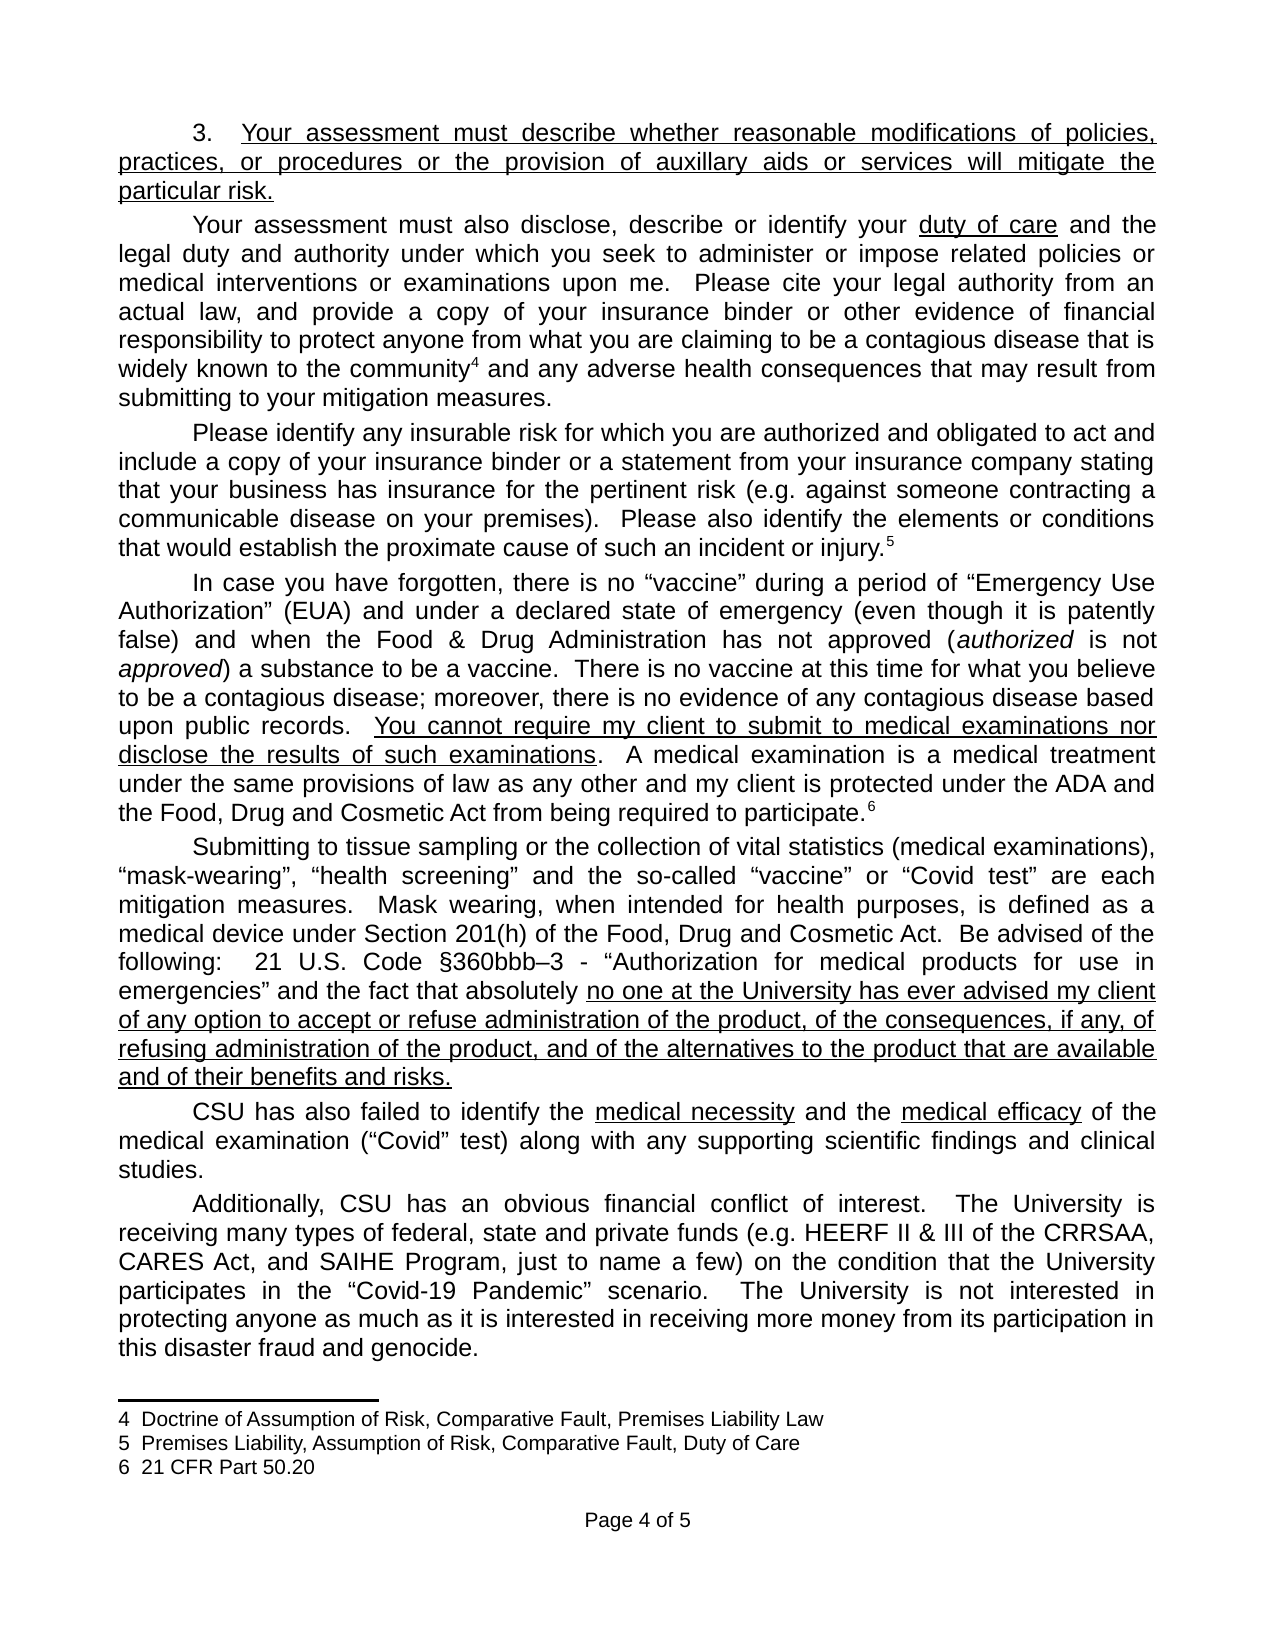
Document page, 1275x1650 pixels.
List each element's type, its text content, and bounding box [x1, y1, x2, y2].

text In case you have forgotten, there is no “vaccine” during a period of “Emergency Use Authorization” (EUA) and under a declared state of emergency (even though it is patently false) and when the Food & Drug Administration has not approved (authorized is not approved) a substance to be a vaccine. There is no vaccine at this time for what you believe to be a contagious disease; moreover, there is no evidence of any contagious disease based upon public records. You cannot require my client to submit to medical examinations nor disclose the results of such examinations. A medical examination is a medical treatment under the same provisions of law as any other and my client is protected under the ADA and the Food, Drug and Cosmetic Act from being required to participate. [118, 567, 1157, 826]
text Doctrine of Assumption of Risk, Comparative Fault, Premises Liability Law [118, 1407, 1157, 1431]
text and of their benefits and risks. [118, 1060, 1157, 1091]
text Premises Liability, Assumption of Risk, Comparative Fault, Duty of Care [118, 1431, 1157, 1454]
text Your assessment must also disclose, describe or identify your duty of care and the legal duty and authority under which you seek to administer or impose related policies or medical interventions or examinations upon me. Please cite your legal authority from an actual law, and provide a copy of your insurance binder or other evidence of financial responsibility to protect anyone from what you are claiming to be a contagious disease that is widely known to the community and any adverse health consequences that may result from submitting to your mitigation measures. [118, 210, 1157, 412]
text CSU has also failed to identify the medical necessity and the medical efficacy of the medical examination (“Covid” test) along with any supporting scientific findings and clinical studies. [118, 1097, 1157, 1183]
text Submitting to tissue sampling or the collection of vital statistics (medical examinations), “mask-wearing”, “health screening” and the so-called “vaccine” or “Covid test” are each mitigation measures. Mask wearing, when intended for health purposes, is defined as a medical device under Section 201(h) of the Food, Drug and Cosmetic Act. Be advised of the following: 21 U.S. Code §360bbb–3 - “Authorization for medical products for use in emergencies” and the fact that absolutely no one at the University has ever advised my client of any option to accept or refuse administration of the product, of the consequences, if any, of refusing administration of the product, and of the alternatives to the product that are available [118, 832, 1157, 1059]
text Additionally, CSU has an obvious financial conflict of interest. The University is receiving many types of federal, state and private funds (e.g. HEERF II & III of the CRRSAA, CARES Act, and SAIHE Program, just to name a few) on the condition that the University participates in the “Covid-19 Pandemic” scenario. The University is not interested in protecting anyone as much as it is interested in receiving more money from its participation in this disaster fraud and genocide. [118, 1189, 1157, 1362]
text Please identify any insurable risk for which you are authorized and obligated to act and include a copy of your insurance binder or a statement from your insurance company stating that your business has insurance for the pertinent risk (e.g. against someone contracting a communicable disease on your premises). Please also identify the elements or conditions that would establish the proximate cause of such an incident or injury. [118, 418, 1157, 561]
text 3. Your assessment must describe whether reasonable modifications of policies, practices, or procedures or the provision of auxillary aids or services will mitigate the particular risk. [118, 118, 1157, 204]
text 21 CFR Part 50.20 [118, 1454, 1157, 1478]
